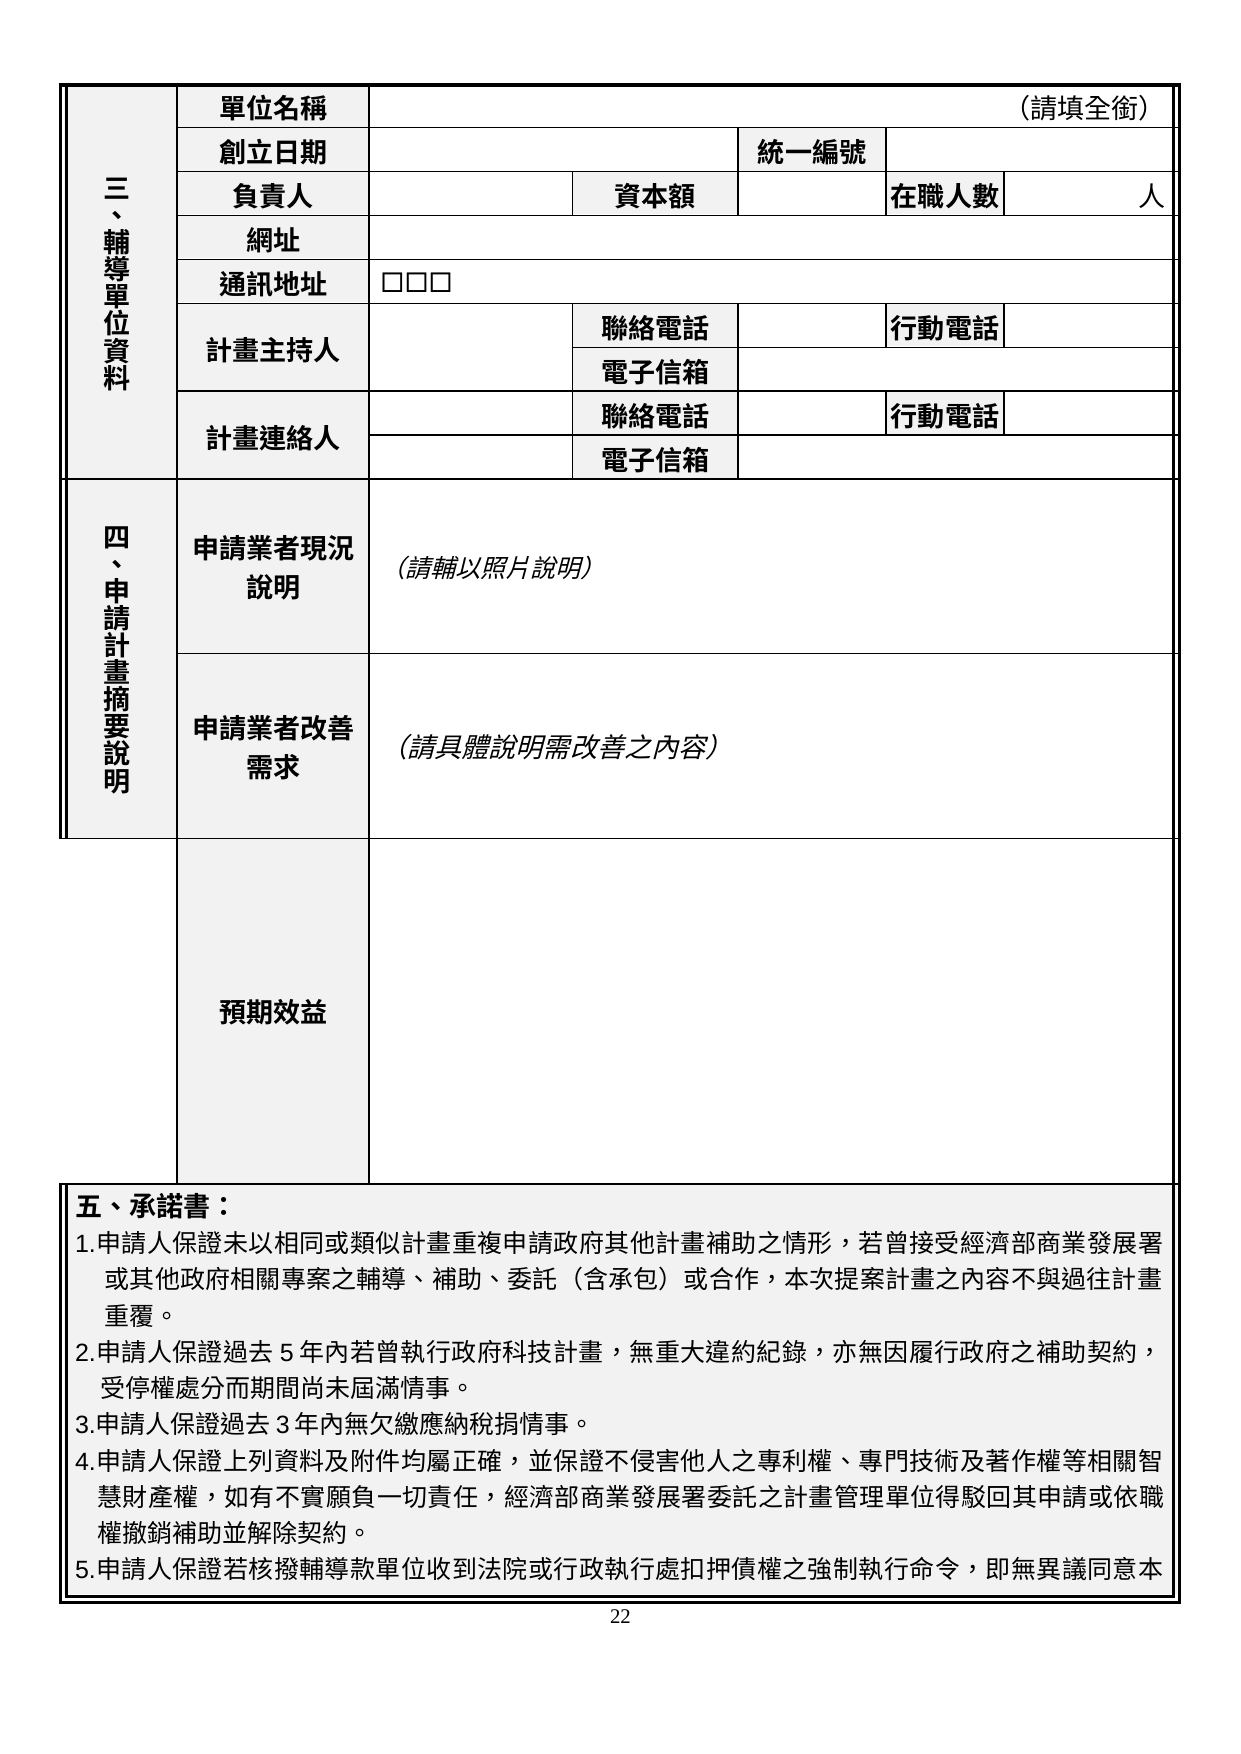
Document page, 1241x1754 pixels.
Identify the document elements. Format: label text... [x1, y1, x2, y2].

table_cell （請具體說明需改善之內容） [370, 654, 1172, 838]
table_cell [1005, 392, 1172, 434]
table_cell 電子信箱 [573, 348, 737, 390]
table_cell 創立日期 [178, 128, 368, 171]
table_cell [739, 304, 885, 346]
table_cell  [370, 260, 1172, 302]
table_cell [370, 436, 572, 478]
table_cell [1005, 304, 1172, 346]
table_cell [739, 436, 1172, 478]
table_cell 計畫連絡人 [178, 392, 368, 478]
table_cell 行動電話 [887, 392, 1003, 434]
table_cell [739, 172, 885, 214]
table_cell 申請業者現況說明 [178, 480, 368, 653]
table_cell 三、輔導單位資料 [68, 87, 176, 478]
table_cell 網址 [178, 216, 368, 258]
table_cell （請填全銜） [370, 87, 1172, 127]
table_cell [739, 348, 1172, 390]
table_cell 申請業者改善需求 [178, 654, 368, 838]
table_cell [370, 128, 737, 171]
table_cell 五、承諾書： 1.申請人保證未以相同或類似計畫重複申請政府其他計畫補助之情形，若曾接受經濟部商業發展署或其他政府相關專案之輔導、補助、委託（含承包）或合作，本次提案計畫之內容不與過往計畫重覆。 2.申請人保證過去5年內若曾執行政府科技計畫，無重大違約紀錄，亦無因履行政府之補助契約，受停權處分而期間尚未屆滿情事。 3.申請人保證過去3年內無欠繳應納稅捐情事。 4.申請人保證上列資料及附件均屬正確，並保證不侵害他人之專利權、專門技術及著作權等相關智慧財產權，如有不實願負一切責任，經濟部商業發展署委託之計畫管理單位得駁回其申請或依職權撤銷補助並解除契約。 5.申請人保證若核撥輔導款單位收到法院或行政執行處扣押債權之強制執行命令，即無異議同意本計畫依令停止簽約、撥付輔導款等相關作業，並得逕行書面通知解除契約。 6.申請單位與輔導單位同意提供「蒐集個人資料告知事項暨個人資料提供同意書」以供經濟部商業發展署在辦理「推動餐飲服務業優質成長暨國際推廣計畫」使用。 此致 經濟部商業發展署 申請單位與負責人印章 中華民國114年月日 [68, 1185, 1172, 1594]
table_cell [370, 216, 1172, 258]
table_cell 通訊地址 [178, 260, 368, 302]
table_cell [739, 392, 885, 434]
table_cell [370, 172, 572, 214]
table_cell 聯絡電話 [573, 304, 737, 346]
table_cell 預期效益 [178, 839, 368, 1183]
table_cell 負責人 [178, 172, 368, 214]
table_cell [370, 839, 1172, 1183]
table_cell [887, 128, 1172, 171]
table_cell [370, 392, 572, 434]
table_cell 聯絡電話 [573, 392, 737, 434]
table_cell [370, 304, 572, 390]
table_cell 人 [1005, 172, 1172, 214]
table_cell 單位名稱 [178, 87, 368, 127]
table_cell 四、申請計畫摘要說明 [68, 480, 176, 838]
table_cell （請輔以照片說明） [370, 480, 1172, 653]
table_cell 資本額 [573, 172, 737, 214]
table_cell 統一編號 [739, 128, 885, 171]
table_cell 行動電話 [887, 304, 1003, 346]
table_cell 電子信箱 [573, 436, 737, 478]
table_cell 在職人數 [887, 172, 1003, 214]
table_cell 計畫主持人 [178, 304, 368, 390]
